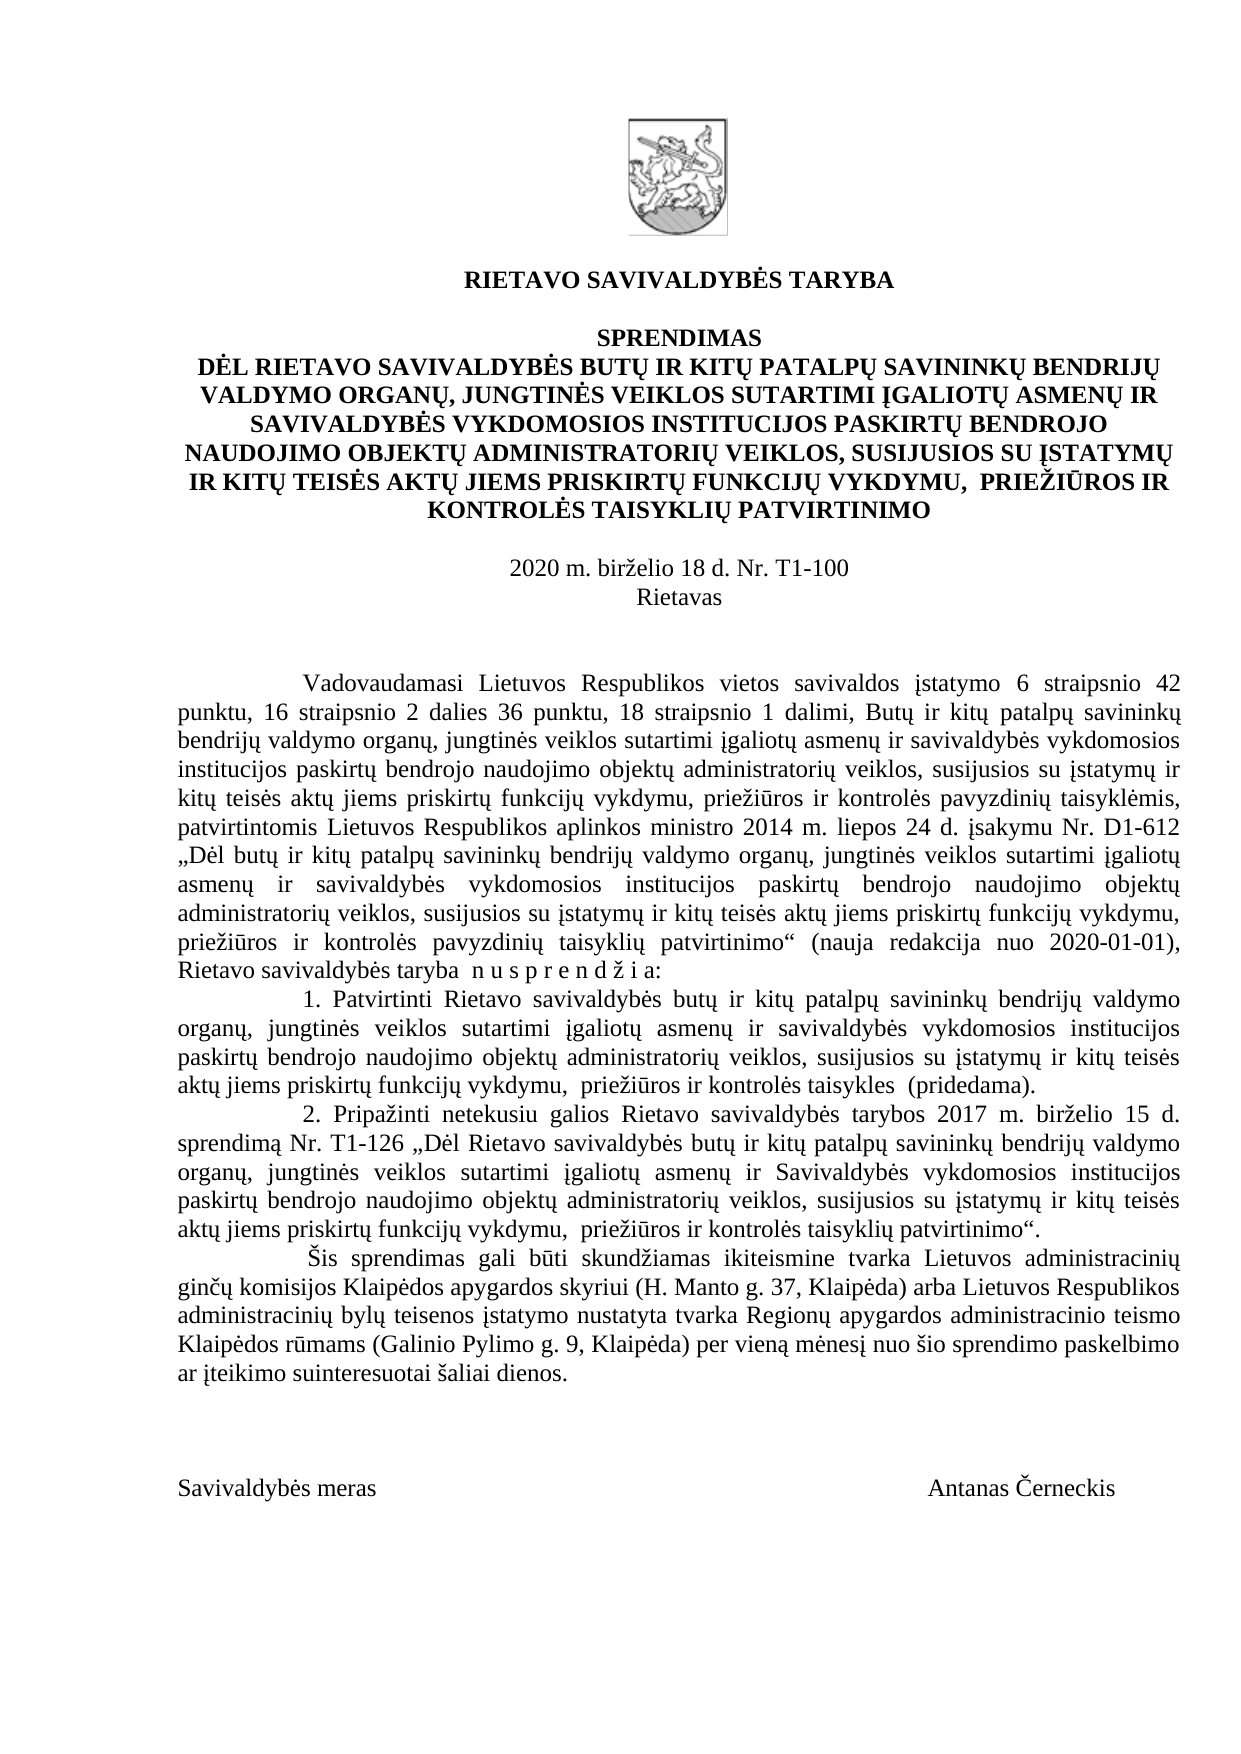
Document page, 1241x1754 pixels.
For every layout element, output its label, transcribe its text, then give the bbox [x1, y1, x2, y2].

text RIETAVO SAVIVALDYBĖS TARYBA [177, 266, 1181, 294]
text 1. Patvirtinti Rietavo savivaldybės butų ir kitų patalpų savininkų bendrijų valdymo organų, jungtinės veiklos sutartimi įgaliotų asmenų ir savivaldybės vykdomosios institucijos paskirtų bendrojo naudojimo objektų administratorių veiklos, susijusios su įstatymų ir kitų teisės aktų jiems priskirtų funkcijų vykdymu, priežiūros ir kontrolės taisykles (pridedama). [177, 984, 1181, 1099]
text 2020 m. birželio 18 d. Nr. T1-100 [177, 553, 1181, 582]
text Rietavas [177, 582, 1181, 611]
text Šis sprendimas gali būti skundžiamas ikiteismine tvarka Lietuvos administracinių ginčų komisijos Klaipėdos apygardos skyriui (H. Manto g. 37, Klaipėda) arba Lietuvos Respublikos administracinių bylų teisenos įstatymo nustatyta tvarka Regionų apygardos administracinio teismo Klaipėdos rūmams (Galinio Pylimo g. 9, Klaipėda) per vieną mėnesį nuo šio sprendimo paskelbimo ar įteikimo suinteresuotai šaliai dienos. [177, 1243, 1181, 1387]
text Vadovaudamasi Lietuvos Respublikos vietos savivaldos įstatymo 6 straipsnio 42 punktu, 16 straipsnio 2 dalies 36 punktu, 18 straipsnio 1 dalimi, Butų ir kitų patalpų savininkų bendrijų valdymo organų, jungtinės veiklos sutartimi įgaliotų asmenų ir savivaldybės vykdomosios institucijos paskirtų bendrojo naudojimo objektų administratorių veiklos, susijusios su įstatymų ir kitų teisės aktų jiems priskirtų funkcijų vykdymu, priežiūros ir kontrolės pavyzdinių taisyklėmis, patvirtintomis Lietuvos Respublikos aplinkos ministro 2014 m. liepos 24 d. įsakymu Nr. D1-612 „Dėl butų ir kitų patalpų savininkų bendrijų valdymo organų, jungtinės veiklos sutartimi įgaliotų asmenų ir savivaldybės vykdomosios institucijos paskirtų bendrojo naudojimo objektų administratorių veiklos, susijusios su įstatymų ir kitų teisės aktų jiems priskirtų funkcijų vykdymu, priežiūros ir kontrolės pavyzdinių taisyklių patvirtinimo“ (nauja redakcija nuo 2020-01-01), Rietavo savivaldybės taryba n u s p r e n d ž i a: [177, 668, 1181, 984]
text Savivaldybės meras Antanas Černeckis [177, 1473, 1181, 1502]
text DĖL RIETAVO SAVIVALDYBĖS BUTŲ IR KITŲ PATALPŲ SAVININKŲ BENDRIJŲ VALDYMO ORGANŲ, JUNGTINĖS VEIKLOS SUTARTIMI ĮGALIOTŲ ASMENŲ IR SAVIVALDYBĖS VYKDOMOSIOS INSTITUCIJOS PASKIRTŲ BENDROJO NAUDOJIMO OBJEKTŲ ADMINISTRATORIŲ VEIKLOS, SUSIJUSIOS SU ĮSTATYMŲ IR KITŲ TEISĖS AKTŲ JIEMS PRISKIRTŲ FUNKCIJŲ VYKDYMU, PRIEŽIŪROS IR KONTROLĖS TAISYKLIŲ PATVIRTINIMO [177, 352, 1181, 524]
text SPRENDIMAS [177, 323, 1181, 352]
text 2. Pripažinti netekusiu galios Rietavo savivaldybės tarybos 2017 m. birželio 15 d. sprendimą Nr. T1-126 „Dėl Rietavo savivaldybės butų ir kitų patalpų savininkų bendrijų valdymo organų, jungtinės veiklos sutartimi įgaliotų asmenų ir Savivaldybės vykdomosios institucijos paskirtų bendrojo naudojimo objektų administratorių veiklos, susijusios su įstatymų ir kitų teisės aktų jiems priskirtų funkcijų vykdymu, priežiūros ir kontrolės taisyklių patvirtinimo“. [177, 1099, 1181, 1243]
